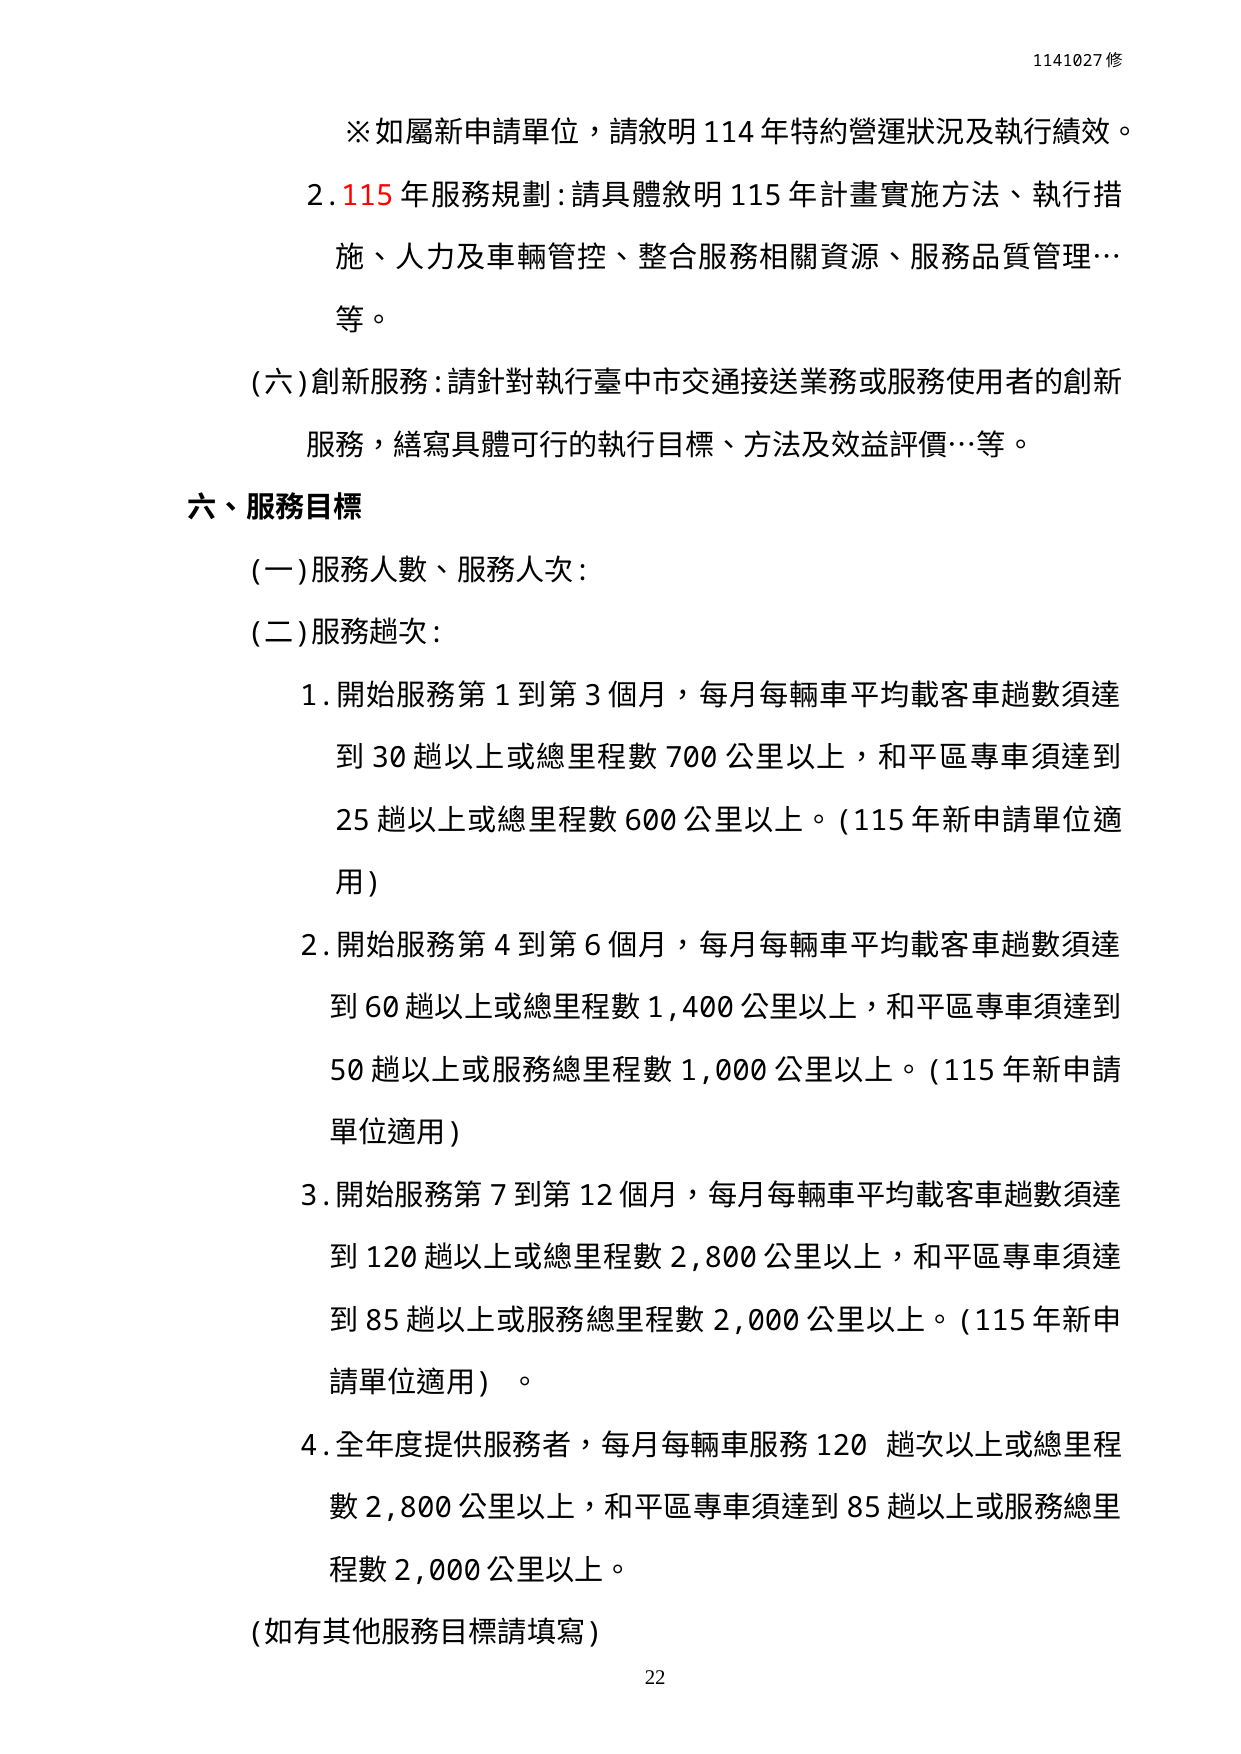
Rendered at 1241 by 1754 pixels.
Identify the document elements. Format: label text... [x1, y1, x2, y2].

text (一)服務人數、服務人次: [247, 526, 1122, 588]
text (六)創新服務:請針對執行臺中市交通接送業務或服務使用者的創新服務，繕寫具體可行的執行目標、方法及效益評價…等。 [247, 338, 1122, 463]
text 1.開始服務第1到第3個月，每月每輛車平均載客車趟數須達到30趟以上或總里程數700公里以上，和平區專車須達到25趟以上或總里程數600公里以上。(115年新申請單位適用) [300, 651, 1122, 901]
text 2.開始服務第4到第6個月，每月每輛車平均載客車趟數須達到60趟以上或總里程數1,400公里以上，和平區專車須達到50趟以上或服務總里程數1,000公里以上。(115年新申請單位適用) [300, 901, 1122, 1151]
text (二)服務趟次: [247, 588, 1122, 651]
text 2.115年服務規劃:請具體敘明115年計畫實施方法、執行措施、人力及車輛管控、整合服務相關資源、服務品質管理…等。 [306, 151, 1122, 338]
text (如有其他服務目標請填寫) [247, 1588, 1122, 1651]
text ※如屬新申請單位，請敘明114年特約營運狀況及執行績效。 [306, 88, 1122, 151]
text 六、服務目標 [187, 463, 1122, 526]
text 3.開始服務第7到第12個月，每月每輛車平均載客車趟數須達到120趟以上或總里程數2,800公里以上，和平區專車須達到85趟以上或服務總里程數2,000公里以上。(115年新申請單位適用) 。 [300, 1151, 1122, 1401]
text 4.全年度提供服務者，每月每輛車服務120 趟次以上或總里程數2,800公里以上，和平區專車須達到85趟以上或服務總里程數2,000公里以上。 [300, 1401, 1122, 1588]
